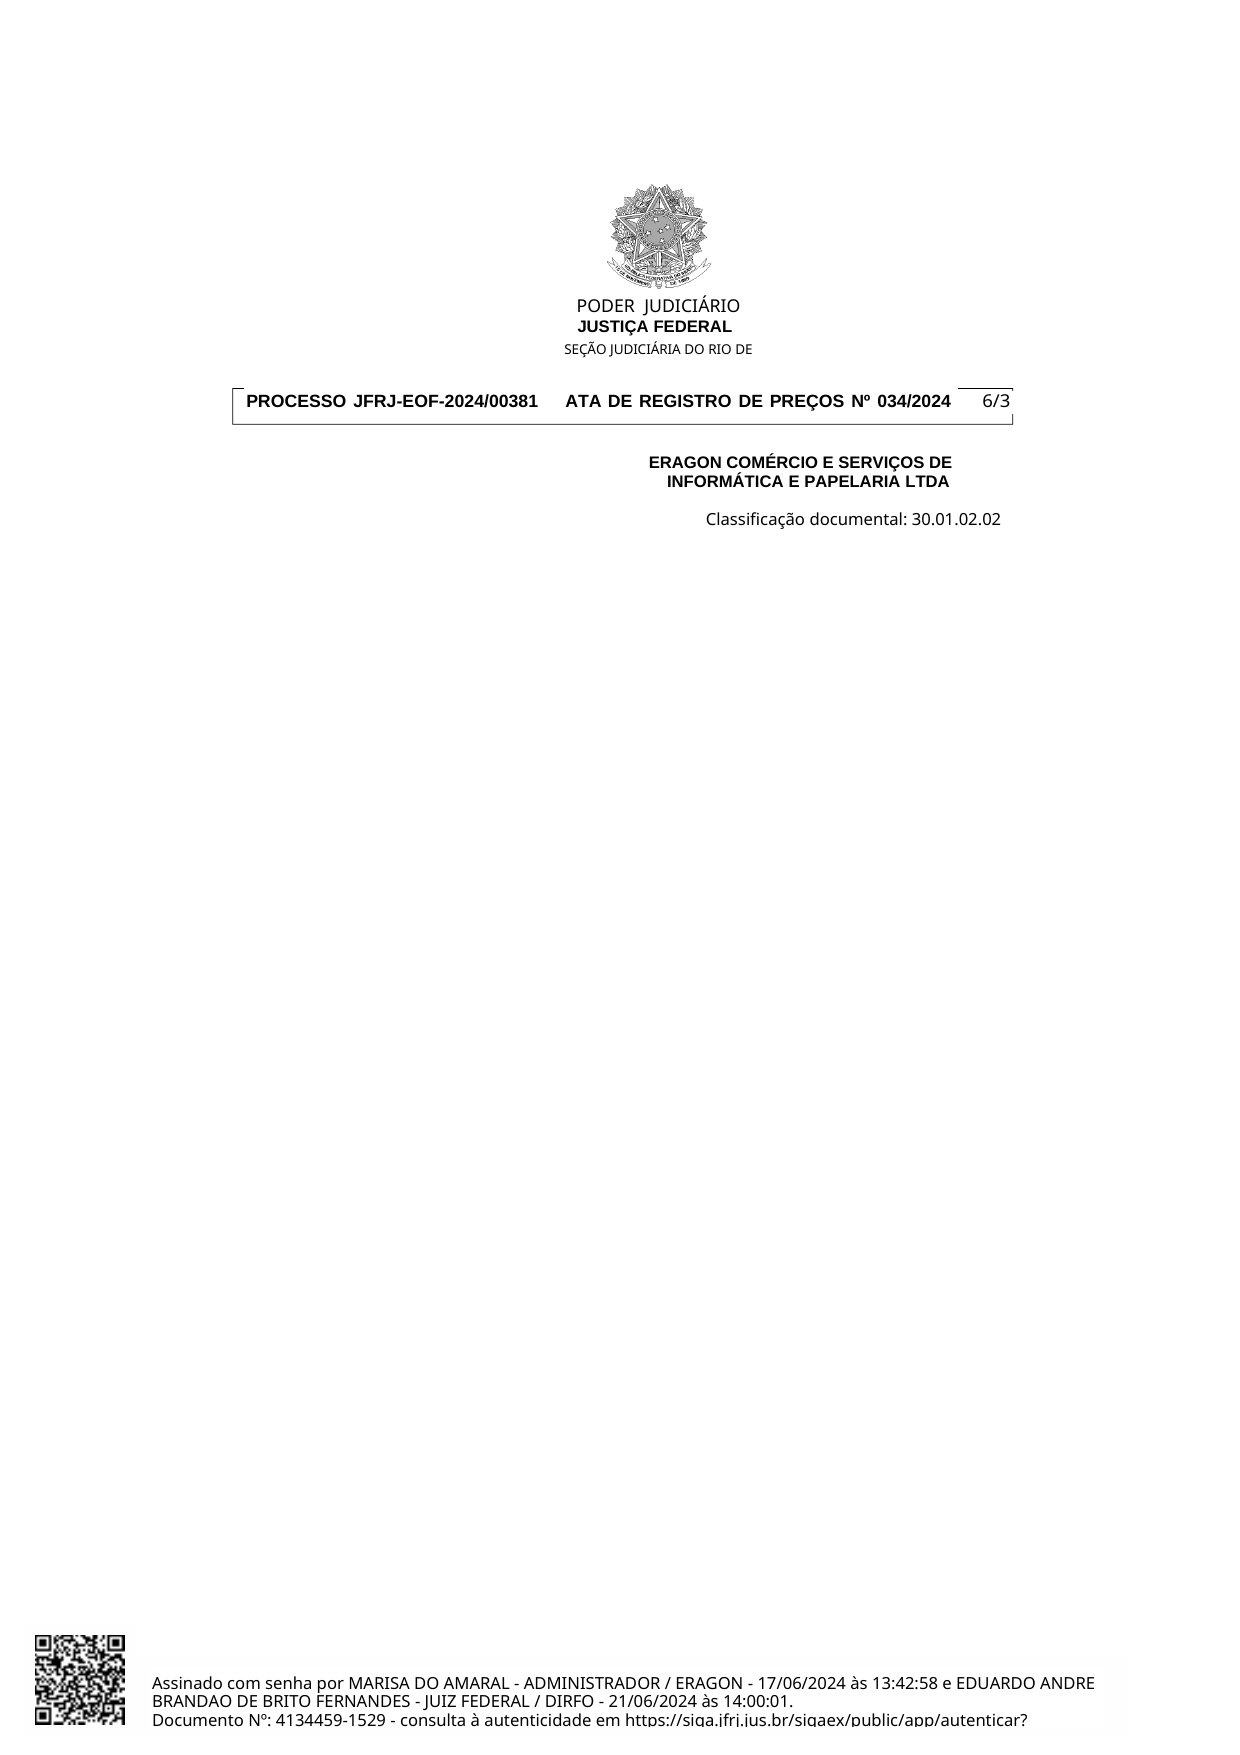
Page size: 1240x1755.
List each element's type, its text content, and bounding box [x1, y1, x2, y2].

text Classificação documental: 30.01.02.02 [706, 508, 1064, 531]
subtitle ERAGON COMÉRCIO E SERVIÇOS DE INFORMÁTICA E PAPELARIA LTDA [648, 452, 954, 491]
